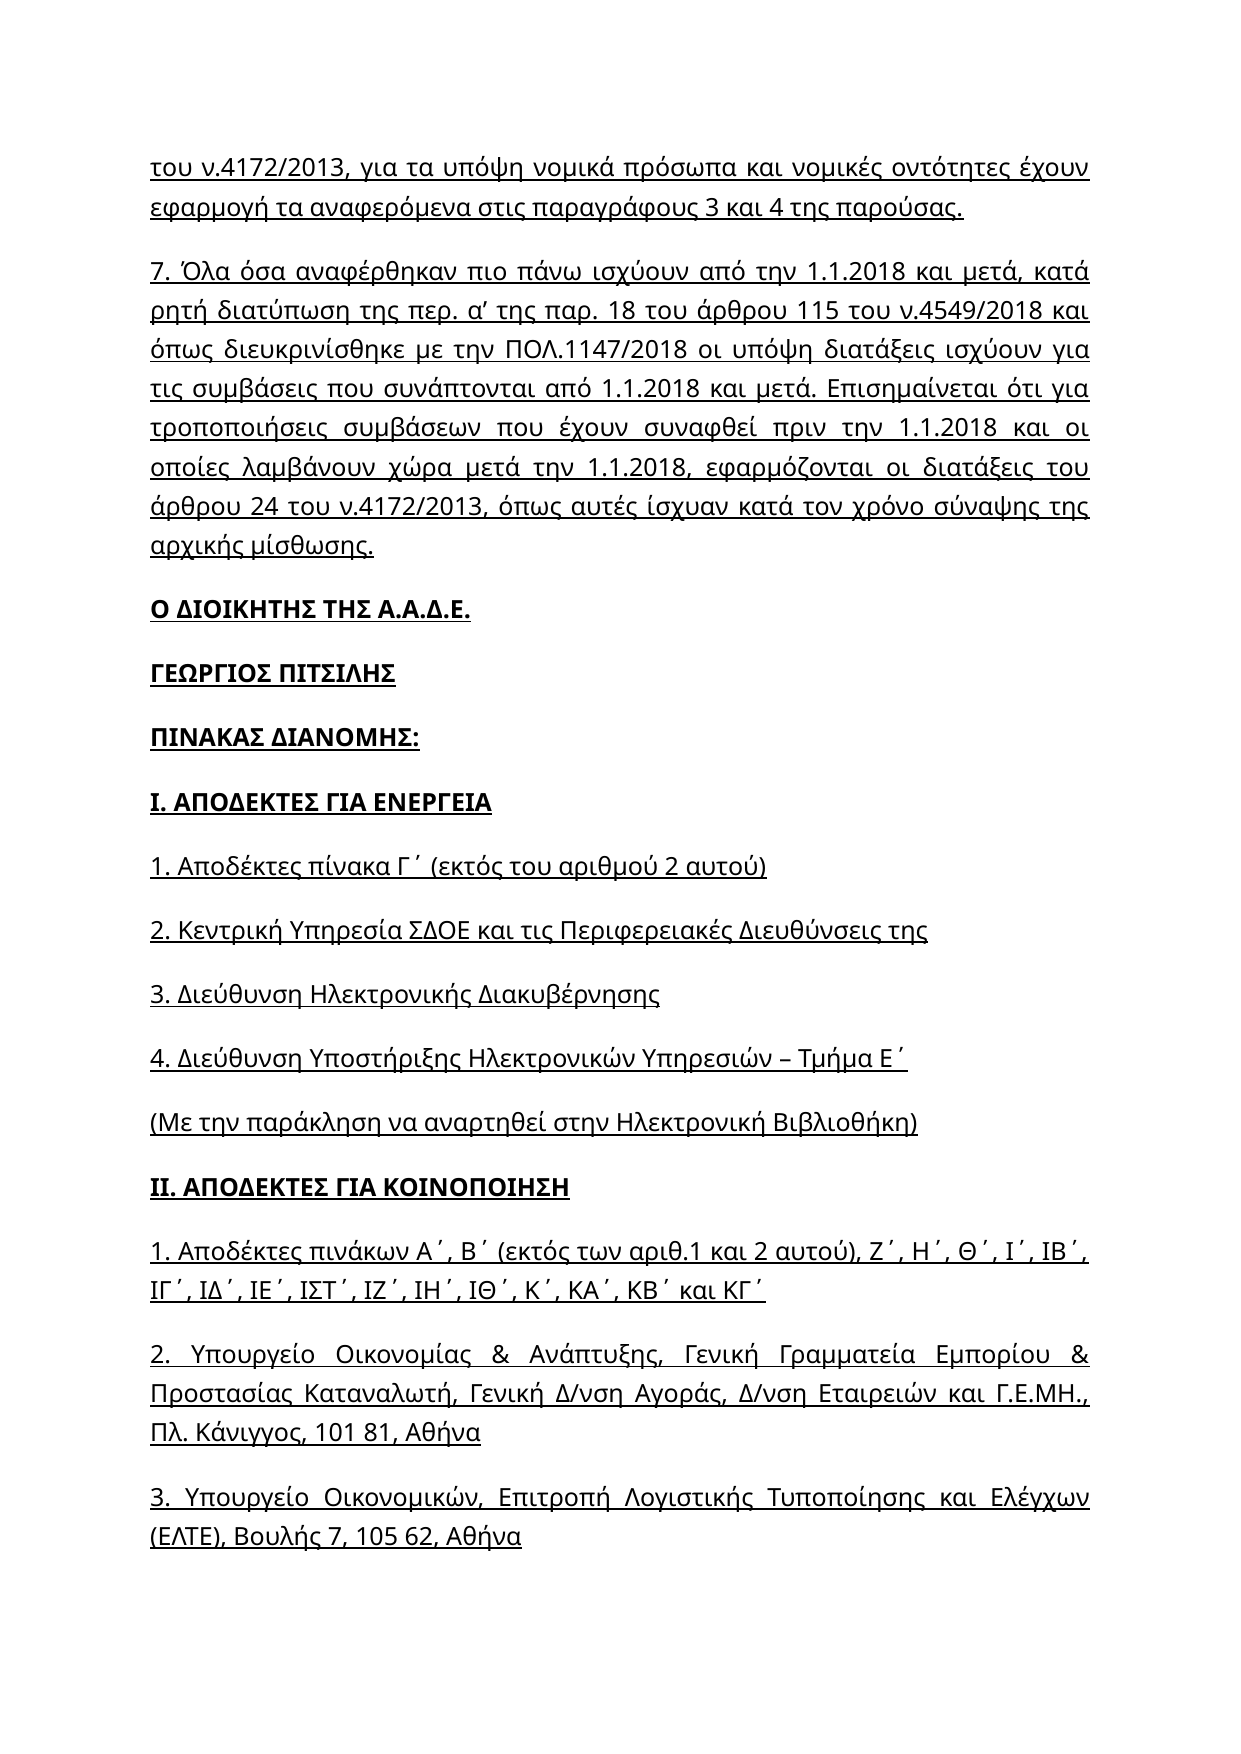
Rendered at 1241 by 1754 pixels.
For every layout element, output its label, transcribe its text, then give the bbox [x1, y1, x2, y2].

text 1. Αποδέκτες πίνακα Γ΄ (εκτός του αριθμού 2 αυτού) [150, 848, 1090, 882]
text 3. Υπουργείο Οικονομικών, Επιτροπή Λογιστικής Τυποποίησης και Ελέγχων [150, 1479, 1090, 1508]
text ρητή διατύπωση της περ. α’ της παρ. 18 του άρθρου 115 του ν.4549/2018 και [150, 284, 1090, 321]
text αρχικής μίσθωσης. [150, 519, 1090, 562]
text τις συμβάσεις που συνάπτονται από 1.1.2018 και μετά. Επισημαίνεται ότι για [150, 362, 1090, 400]
text όπως διευκρινίσθηκε με την ΠΟΛ.1147/2018 οι υπόψη διατάξεις ισχύουν για [150, 323, 1090, 361]
text 7. Όλα όσα αναφέρθηκαν πιο πάνω ισχύουν από την 1.1.2018 και μετά, κατά [150, 253, 1090, 282]
text τροποποιήσεις συμβάσεων που έχουν συναφθεί πριν την 1.1.2018 και οι [150, 402, 1090, 439]
text 1. Αποδέκτες πινάκων Α΄, Β΄ (εκτός των αριθ.1 και 2 αυτού), Ζ΄, Η΄, Θ΄, Ι΄, ΙΒ΄, ΙΓ΄, ΙΔ΄, ΙΕ΄, ΙΣΤ΄, ΙΖ΄, ΙΗ΄, ΙΘ΄, Κ΄, ΚΑ΄, ΚΒ΄ και ΚΓ΄ [150, 1233, 1090, 1307]
text Προστασίας Καταναλωτή, Γενική Δ/νση Αγοράς, Δ/νση Εταιρειών και Γ.Ε.ΜΗ., [150, 1367, 1090, 1405]
text Ι. ΑΠΟΔΕΚΤΕΣ ΓΙΑ ΕΝΕΡΓΕΙΑ [150, 784, 1090, 818]
text οποίες λαμβάνουν χώρα μετά την 1.1.2018, εφαρμόζονται οι διατάξεις του [150, 441, 1090, 478]
text Πλ. Κάνιγγος, 101 81, Αθήνα [150, 1407, 1090, 1449]
text (Με την παράκληση να αναρτηθεί στην Ηλεκτρονική Βιβλιοθήκη) [150, 1105, 1090, 1139]
text εφαρμογή τα αναφερόμενα στις παραγράφους 3 και 4 της παρούσας. [150, 181, 1090, 223]
text 4. Διεύθυνση Υποστήριξης Ηλεκτρονικών Υπηρεσιών – Τμήμα Ε΄ [150, 1041, 1090, 1075]
text άρθρου 24 του ν.4172/2013, όπως αυτές ίσχυαν κατά τον χρόνο σύναψης της [150, 480, 1090, 517]
text (ΕΛΤΕ), Βουλής 7, 105 62, Αθήνα [150, 1510, 1090, 1552]
text 2. Κεντρική Υπηρεσία ΣΔΟΕ και τις Περιφερειακές Διευθύνσεις της [150, 912, 1090, 947]
text Ο ΔΙΟΙΚΗΤΗΣ ΤΗΣ Α.Α.Δ.Ε. [150, 592, 1090, 626]
text ΙΙ. ΑΠΟΔΕΚΤΕΣ ΓΙΑ ΚΟΙΝΟΠΟΙΗΣΗ [150, 1169, 1090, 1203]
text ΠΙΝΑΚΑΣ ΔΙΑΝΟΜΗΣ: [150, 720, 1090, 754]
text 3. Διεύθυνση Ηλεκτρονικής Διακυβέρνησης [150, 977, 1090, 1011]
text του ν.4172/2013, για τα υπόψη νομικά πρόσωπα και νομικές οντότητες έχουν [150, 150, 1090, 179]
text 2. Υπουργείο Οικονομίας & Ανάπτυξης, Γενική Γραμματεία Εμπορίου & [150, 1337, 1090, 1366]
text ΓΕΩΡΓΙΟΣ ΠΙΤΣΙΛΗΣ [150, 656, 1090, 690]
